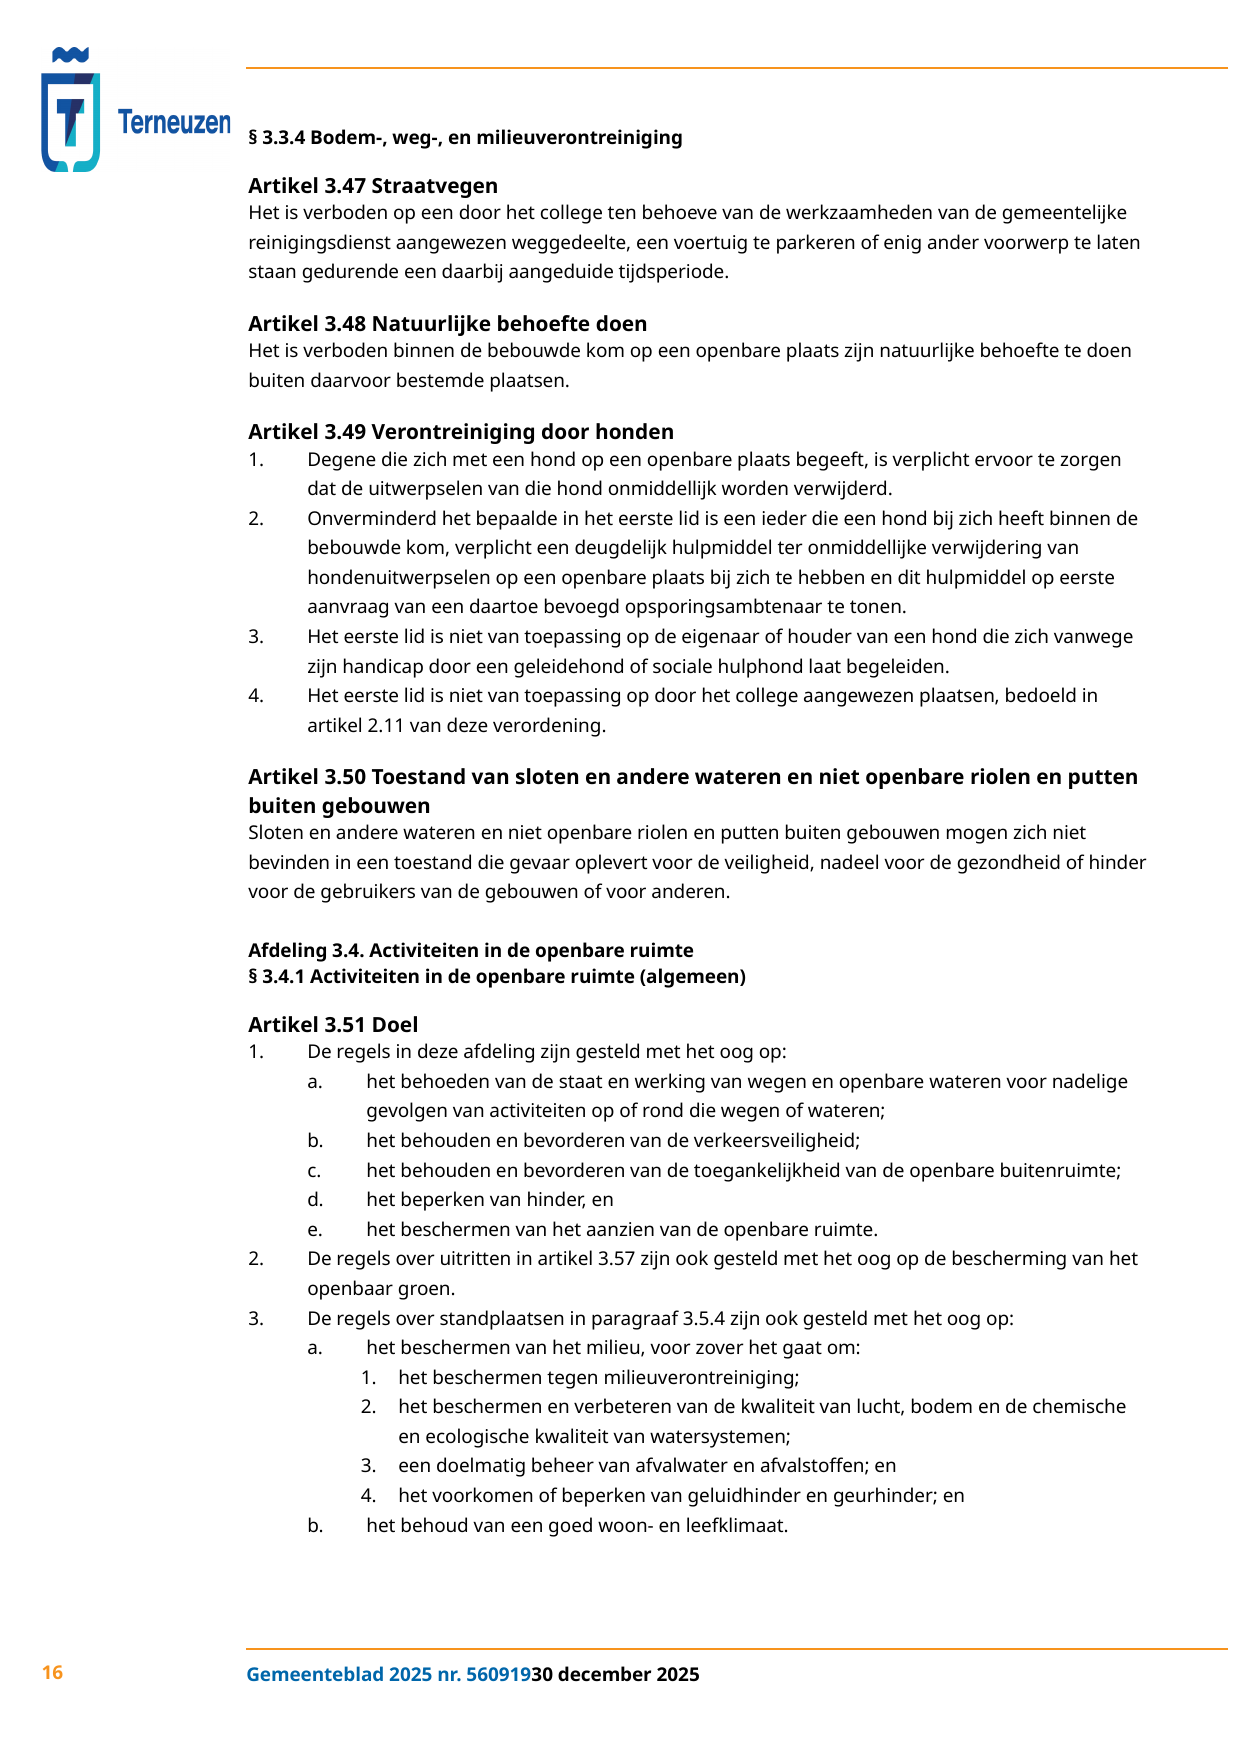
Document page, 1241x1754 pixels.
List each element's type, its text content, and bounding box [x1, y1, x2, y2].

list Degene die zich met een hond op een openbare plaats begeeft, is verplicht ervoor te zorgen dat de uitwerpselen van die hond onmiddellijk worden verwijderd. [248, 446, 1152, 501]
text Artikel 3.48 Natuurlijke behoefte doen [248, 309, 1152, 337]
list het behoud van een goed woon- en leefklimaat. [307, 1512, 1152, 1537]
text Artikel 3.51 Doel [248, 1010, 1152, 1038]
text Artikel 3.50 Toestand van sloten en andere wateren en niet openbare riolen en putten buiten gebouwen [248, 762, 1152, 819]
text Afdeling 3.4. Activiteiten in de openbare ruimte [248, 938, 1152, 963]
text Het is verboden op een door het college ten behoeve van de werkzaamheden van de gemeentelijke reinigingsdienst aangewezen weggedeelte, een voertuig te parkeren of enig ander voorwerp te laten staan gedurende een daarbij aangeduide tijdsperiode. [248, 199, 1152, 284]
list De regels over standplaatsen in paragraaf 3.5.4 zijn ook gesteld met het oog op: [248, 1305, 1152, 1330]
list het beperken van hinder, en [307, 1186, 1152, 1212]
list het beschermen tegen milieuverontreiniging; [361, 1364, 1152, 1389]
list het behoeden van de staat en werking van wegen en openbare wateren voor nadelige gevolgen van activiteiten op of rond die wegen of wateren; [307, 1068, 1152, 1123]
text Artikel 3.47 Straatvegen [248, 171, 1152, 199]
list het beschermen van het milieu, voor zover het gaat om: [307, 1334, 1152, 1360]
list Het eerste lid is niet van toepassing op de eigenaar of houder van een hond die zich vanwege zijn handicap door een geleidehond of sociale hulphond laat begeleiden. [248, 623, 1152, 679]
list Onverminderd het bepaalde in het eerste lid is een ieder die een hond bij zich heeft binnen de bebouwde kom, verplicht een deugdelijk hulpmiddel ter onmiddellijke verwijdering van hondenuitwerpselen op een openbare plaats bij zich te hebben en dit hulpmiddel op eerste aanvraag van een daartoe bevoegd opsporingsambtenaar te tonen. [248, 505, 1152, 619]
text § 3.3.4 Bodem-, weg-, en milieuverontreiniging [248, 124, 1152, 150]
list het voorkomen of beperken van geluidhinder en geurhinder; en [361, 1482, 1152, 1508]
text Artikel 3.49 Verontreiniging door honden [248, 417, 1152, 446]
list De regels in deze afdeling zijn gesteld met het oog op: [248, 1038, 1152, 1064]
list het beschermen en verbeteren van de kwaliteit van lucht, bodem en de chemische en ecologische kwaliteit van watersystemen; [361, 1393, 1152, 1449]
list Het eerste lid is niet van toepassing op door het college aangewezen plaatsen, bedoeld in artikel 2.11 van deze verordening. [248, 682, 1152, 738]
list De regels over uitritten in artikel 3.57 zijn ook gesteld met het oog op de bescherming van het openbaar groen. [248, 1246, 1152, 1301]
list het behouden en bevorderen van de toegankelijkheid van de openbare buitenruimte; [307, 1157, 1152, 1182]
list het behouden en bevorderen van de verkeersveiligheid; [307, 1127, 1152, 1153]
text § 3.4.1 Activiteiten in de openbare ruimte (algemeen) [248, 963, 1152, 989]
text Het is verboden binnen de bebouwde kom op een openbare plaats zijn natuurlijke behoefte te doen buiten daarvoor bestemde plaatsen. [248, 337, 1152, 393]
text Sloten en andere wateren en niet openbare riolen en putten buiten gebouwen mogen zich niet bevinden in een toestand die gevaar oplevert voor de veiligheid, nadeel voor de gezondheid of hinder voor de gebruikers van de gebouwen of voor anderen. [248, 819, 1152, 904]
picture [41, 47, 231, 172]
list een doelmatig beheer van afvalwater en afvalstoffen; en [361, 1453, 1152, 1478]
list het beschermen van het aanzien van de openbare ruimte. [307, 1216, 1152, 1242]
